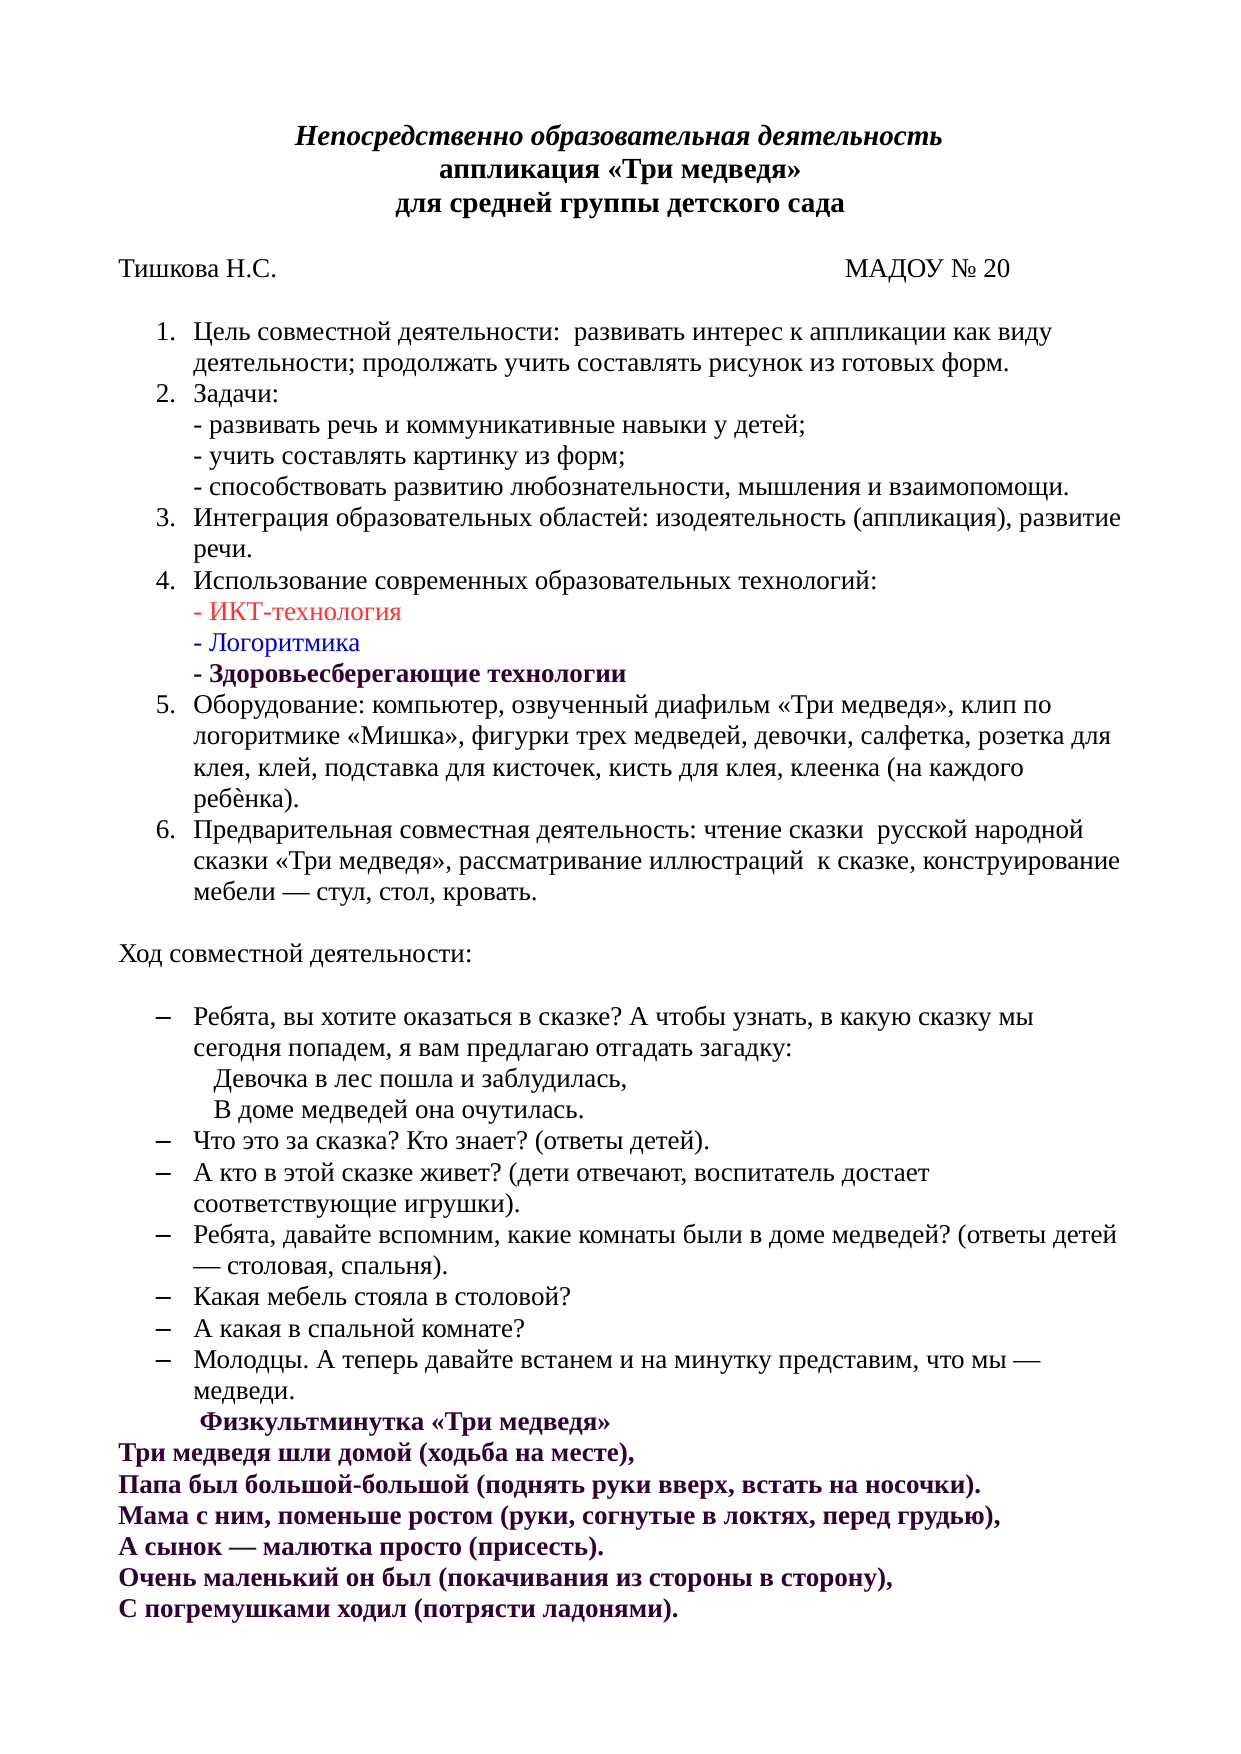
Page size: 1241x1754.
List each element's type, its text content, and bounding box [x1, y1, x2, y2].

list А кто в этой сказке живет? (дети отвечают, воспитатель достает соответствующие игрушки). [156, 1156, 1122, 1218]
list - Здоровьесберегающие технологии [156, 657, 1122, 688]
list Ребята, вы хотите оказаться в сказке? А чтобы узнать, в какую сказку мы сегодня попадем, я вам предлагаю отгадать загадку: [156, 1000, 1122, 1062]
text Тишкова Н.С. МАДОУ № 20 [118, 252, 1122, 283]
list В доме медведей она очутилась. [156, 1093, 1122, 1124]
list - способствовать развитию любознательности, мышления и взаимопомощи. [156, 470, 1122, 501]
text Непосредственно образовательная деятельность [118, 118, 1122, 152]
text Три медведя шли домой (ходьба на месте), [118, 1437, 1122, 1468]
list Задачи: [156, 377, 1122, 408]
list - ИКТ-технология [156, 595, 1122, 626]
list Цель совместной деятельности: развивать интерес к аппликации как виду деятельности; продолжать учить составлять рисунок из готовых форм. [156, 314, 1122, 377]
list Молодцы. А теперь давайте встанем и на минутку представим, что мы — медведи. [156, 1343, 1122, 1405]
list - Логоритмика [156, 626, 1122, 657]
list Оборудование: компьютер, озвученный диафильм «Три медведя», клип по логоритмике «Мишка», фигурки трех медведей, девочки, салфетка, розетка для клея, клей, подставка для кисточек, кисть для клея, клеенка (на каждого ребѐнка). [156, 688, 1122, 813]
text Очень маленький он был (покачивания из стороны в сторону), [118, 1561, 1122, 1592]
list А какая в спальной комнате? [156, 1312, 1122, 1343]
list Использование современных образовательных технологий: [156, 564, 1122, 595]
list Какая мебель стояла в столовой? [156, 1281, 1122, 1312]
list - развивать речь и коммуникативные навыки у детей; [156, 408, 1122, 439]
text Ход совместной деятельности: [118, 937, 1122, 969]
list Интеграция образовательных областей: изодеятельность (аппликация), развитие речи. [156, 501, 1122, 564]
list Девочка в лес пошла и заблудилась, [156, 1062, 1122, 1093]
text А сынок — малютка просто (присесть). [118, 1530, 1122, 1561]
text Мама с ним, поменьше ростом (руки, согнутые в локтях, перед грудью), [118, 1499, 1122, 1530]
list Что это за сказка? Кто знает? (ответы детей). [156, 1124, 1122, 1156]
list Ребята, давайте вспомним, какие комнаты были в доме медведей? (ответы детей — столовая, спальня). [156, 1218, 1122, 1281]
text Физкультминутка «Три медведя» [118, 1405, 1122, 1437]
text Папа был большой-большой (поднять руки вверх, встать на носочки). [118, 1468, 1122, 1499]
text для средней группы детского сада [118, 185, 1122, 219]
text аппликация «Три медведя» [118, 152, 1122, 185]
list Предварительная совместная деятельность: чтение сказки русской народной сказки «Три медведя», рассматривание иллюстраций к сказке, конструирование мебели — стул, стол, кровать. [156, 813, 1122, 906]
text С погремушками ходил (потрясти ладонями). [118, 1592, 1122, 1623]
list - учить составлять картинку из форм; [156, 439, 1122, 470]
